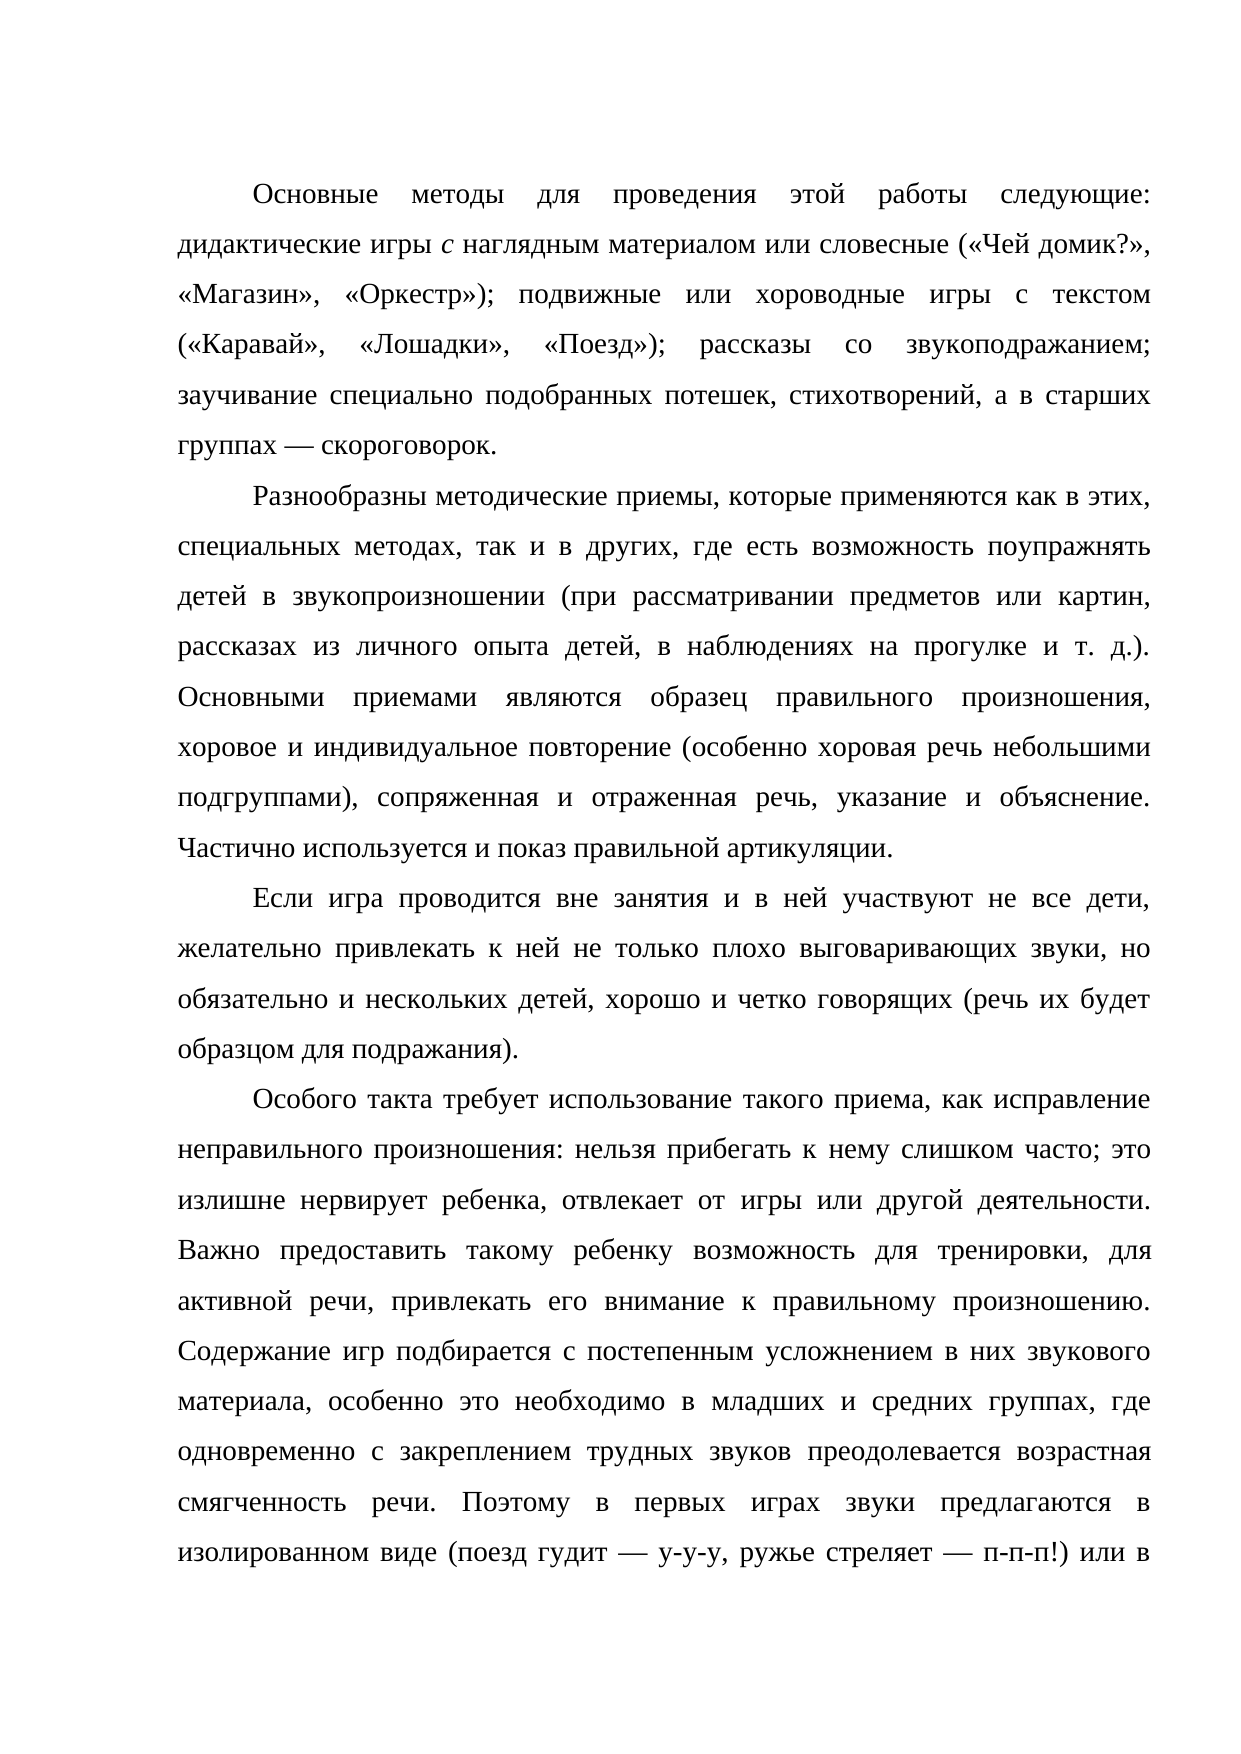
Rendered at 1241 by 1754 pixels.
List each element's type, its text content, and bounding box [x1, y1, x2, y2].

text Разнообразны методические приемы, которые применяются как в этих, специальных методах, так и в других, где есть возможность поупражнять детей в звукопроизношении (при рассматривании предметов или картин, рассказах из личного опыта детей, в наблюдениях на прогулке и т. д.). Основными приемами являются образец правильного произношения, хоровое и индивидуальное повторение (особенно хоровая речь небольшими подгруппами), сопряженная и отраженная речь, указание и объяснение. Частично используется и показ правильной артикуляции. [177, 478, 1152, 863]
text Основные методы для проведения этой работы следующие: дидактические игры с наглядным материалом или словесные («Чей домик?», «Магазин», «Оркестр»); подвижные или хороводные игры с текстом («Каравай», «Лошадки», «Поезд»); рассказы со звукоподражанием; заучивание специально подобранных потешек, стихотворений, а в старших группах — скороговорок. [177, 176, 1152, 461]
text Особого такта требует использование такого приема, как исправление неправильного произношения: нельзя прибегать к нему слишком часто; это излишне нервирует ребенка, отвлекает от игры или другой деятельности. Важно предоставить такому ребенку возможность для тренировки, для активной речи, привлекать его внимание к правильному произношению. Содержание игр подбирается с постепенным усложнением в них звукового материала, особенно это необходимо в младших и средних группах, где одновременно с закреплением трудных звуков преодолевается возрастная смягченность речи. Поэтому в первых играх звуки предлагаются в изолированном виде (поезд гудит — у-у-у, ружье стреляет — п-п-п!) или в [177, 1081, 1152, 1568]
text Если игра проводится вне занятия и в ней участвуют не все дети, желательно привлекать к ней не только плохо выговаривающих звуки, но обязательно и нескольких детей, хорошо и четко говорящих (речь их будет образцом для подражания). [177, 880, 1152, 1064]
